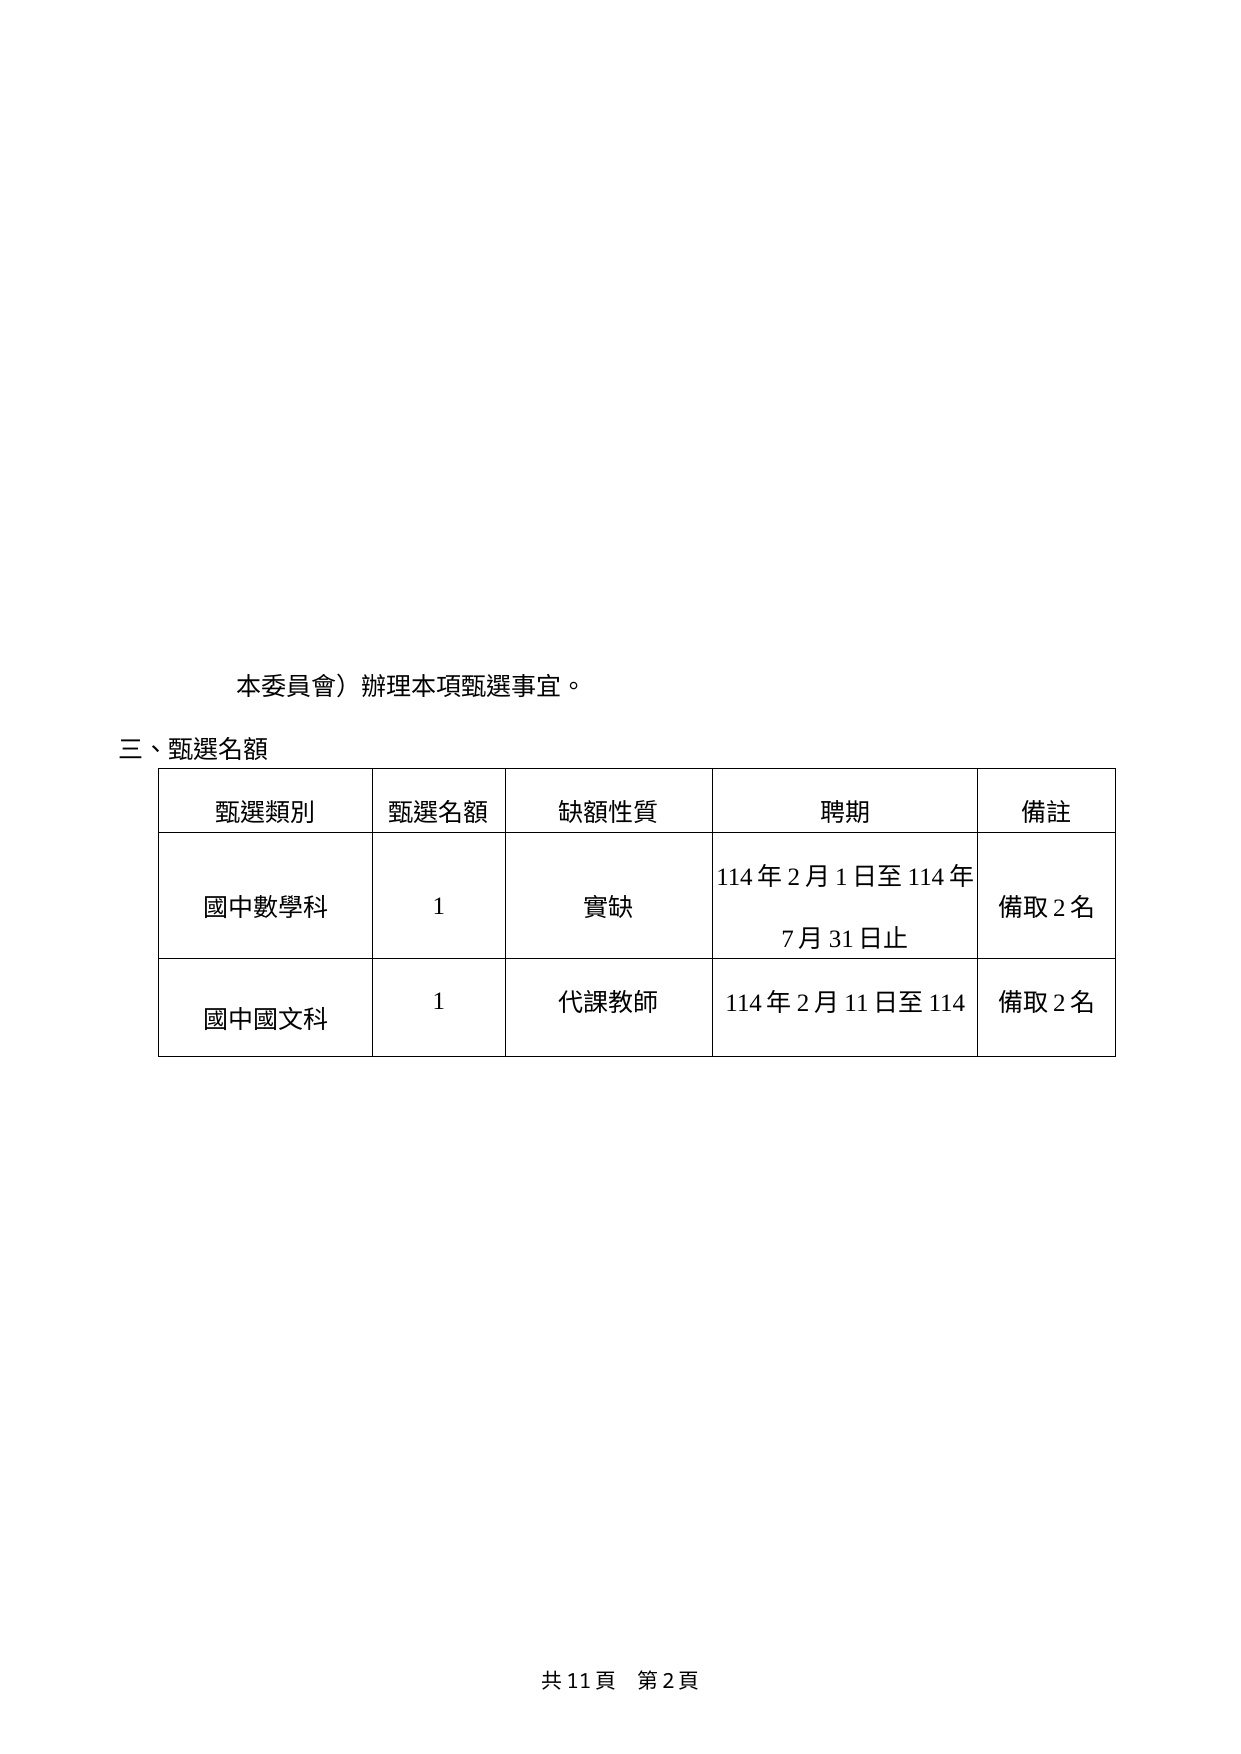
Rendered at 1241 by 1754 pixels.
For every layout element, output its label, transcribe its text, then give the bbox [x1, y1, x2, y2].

table_cell 備取2名 [978, 959, 1115, 1056]
table_header 備註 [978, 769, 1115, 832]
table_cell 國中數學科 [159, 833, 372, 958]
table_cell 實缺 [506, 833, 712, 958]
table_header 甄選類別 [159, 769, 372, 832]
table_header 聘期 [713, 769, 977, 832]
text 三、甄選名額 [118, 706, 1122, 768]
text 本委員會）辦理本項甄選事宜。 [118, 643, 1122, 706]
table_header 甄選名額 [373, 769, 505, 832]
table_cell 國中國文科 [159, 959, 372, 1056]
table_cell 114年2月11日至114 [713, 959, 977, 1056]
table_cell 114年2月1日至114年7月31日止 [713, 833, 977, 958]
table_cell 代課教師 [506, 959, 712, 1056]
table_cell 1 [373, 959, 505, 1056]
table_cell 1 [373, 833, 505, 958]
table_header 缺額性質 [506, 769, 712, 832]
table_cell 備取2名 [978, 833, 1115, 958]
